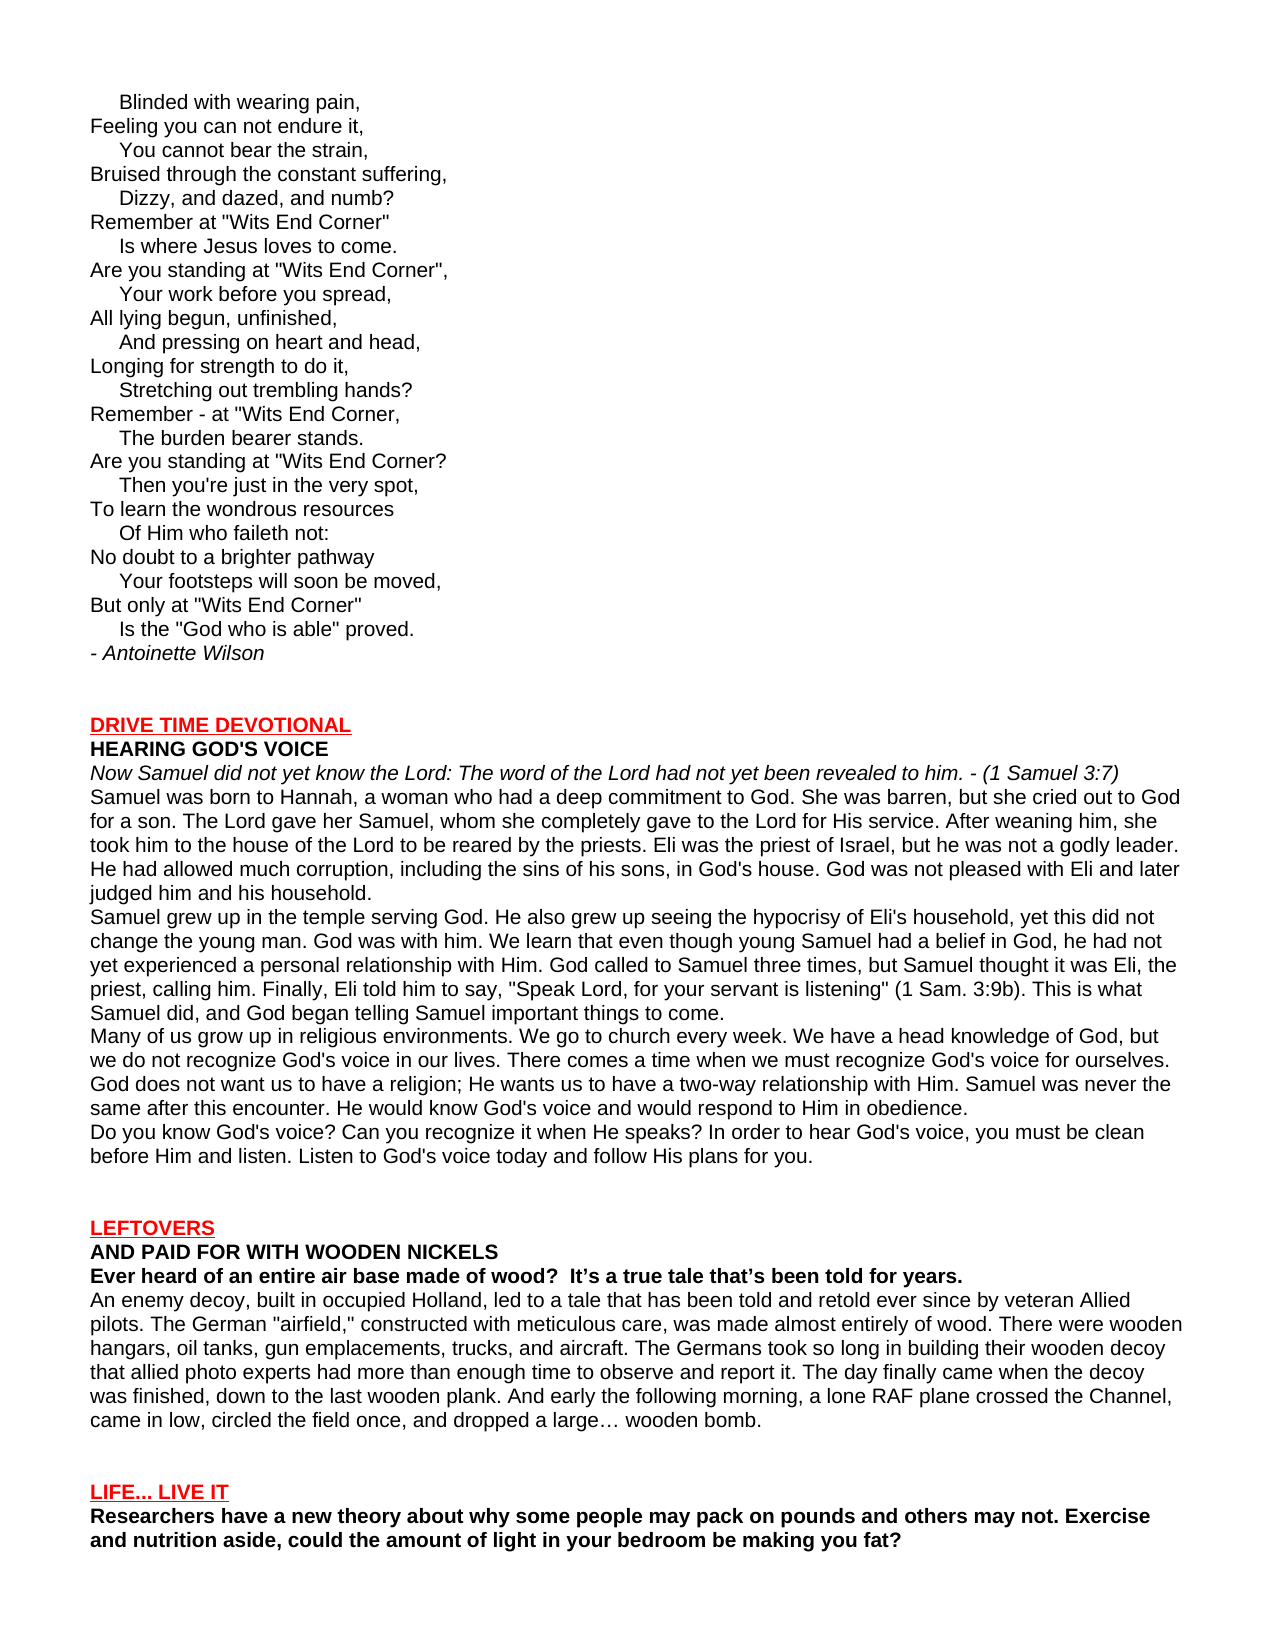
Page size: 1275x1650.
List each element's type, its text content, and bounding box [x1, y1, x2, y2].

text AND PAID FOR WITH WOODEN NICKELS [90, 1240, 1185, 1264]
text Many of us grow up in religious environments. We go to church every week. We have a head knowledge of God, but we do not recognize God's voice in our lives. There comes a time when we must recognize God's voice for ourselves. God does not want us to have a religion; He wants us to have a two-way relationship with Him. Samuel was never the same after this encounter. He would know God's voice and would respond to Him in obedience. [90, 1024, 1185, 1120]
text - Antoinette Wilson [90, 641, 1185, 665]
text LEFTOVERS [90, 1216, 1185, 1240]
text Samuel was born to Hannah, a woman who had a deep commitment to God. She was barren, but she cried out to God for a son. The Lord gave her Samuel, whom she completely gave to the Lord for His service. After weaning him, she took him to the house of the Lord to be reared by the priests. Eli was the priest of Israel, but he was not a godly leader. He had allowed much corruption, including the sins of his sons, in God's house. God was not pleased with Eli and later judged him and his household. [90, 785, 1185, 904]
text Blinded with wearing pain, Feeling you can not endure it, You cannot bear the strain, Bruised through the constant suffering, Dizzy, and dazed, and numb? Remember at "Wits End Corner" Is where Jesus loves to come. Are you standing at "Wits End Corner", Your work before you spread, All lying begun, unfinished, And pressing on heart and head, Longing for strength to do it, Stretching out trembling hands? Remember - at "Wits End Corner, The burden bearer stands. Are you standing at "Wits End Corner? Then you're just in the very spot, To learn the wondrous resources Of Him who faileth not: No doubt to a brighter pathway Your footsteps will soon be moved, But only at "Wits End Corner" Is the "God who is able" proved. [90, 90, 1185, 641]
text Samuel grew up in the temple serving God. He also grew up seeing the hypocrisy of Eli's household, yet this did not change the young man. God was with him. We learn that even though young Samuel had a belief in God, he had not yet experienced a personal relationship with Him. God called to Samuel three times, but Samuel thought it was Eli, the priest, calling him. Finally, Eli told him to say, "Speak Lord, for your servant is listening" (1 Sam. 3:9b). This is what Samuel did, and God began telling Samuel important things to come. [90, 904, 1185, 1024]
text HEARING GOD'S VOICE [90, 737, 1185, 761]
text Now Samuel did not yet know the Lord: The word of the Lord had not yet been revealed to him. - (1 Samuel 3:7) [90, 761, 1185, 785]
text Do you know God's voice? Can you recognize it when He speaks? In order to hear God's voice, you must be clean before Him and listen. Listen to God's voice today and follow His plans for you. [90, 1120, 1185, 1168]
text Ever heard of an entire air base made of wood? It’s a true tale that’s been told for years. [90, 1264, 1185, 1288]
text LIFE... LIVE IT [90, 1479, 1185, 1503]
text An enemy decoy, built in occupied Holland, led to a tale that has been told and retold ever since by veteran Allied pilots. The German "airfield," constructed with meticulous care, was made almost entirely of wood. There were wooden hangars, oil tanks, gun emplacements, trucks, and aircraft. The Germans took so long in building their wooden decoy that allied photo experts had more than enough time to observe and report it. The day finally came when the decoy was finished, down to the last wooden plank. And early the following morning, a lone RAF plane crossed the Channel, came in low, circled the field once, and dropped a large… wooden bomb. [90, 1288, 1185, 1432]
text DRIVE TIME DEVOTIONAL [90, 713, 1185, 737]
text Researchers have a new theory about why some people may pack on pounds and others may not. Exercise and nutrition aside, could the amount of light in your bedroom be making you fat? [90, 1503, 1185, 1551]
